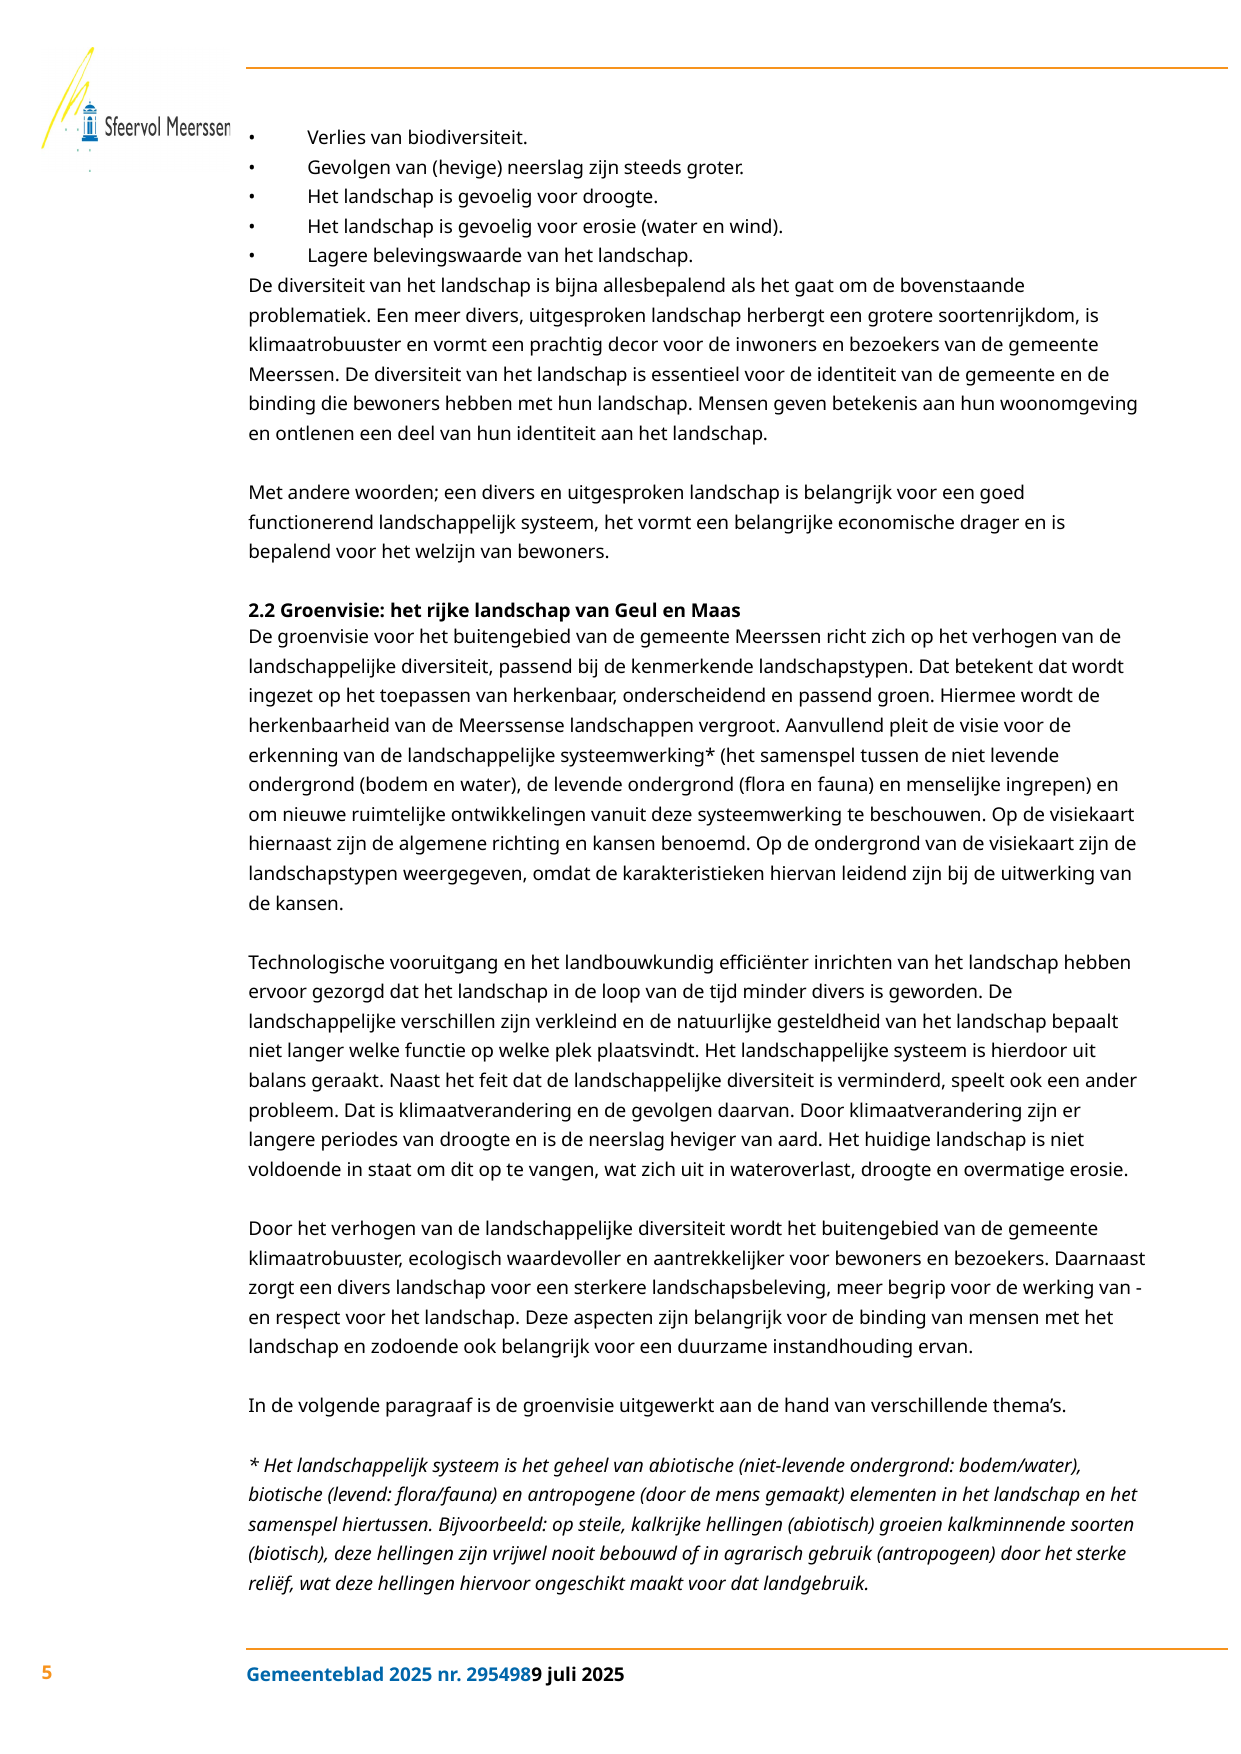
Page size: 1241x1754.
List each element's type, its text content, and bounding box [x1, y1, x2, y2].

text Door het verhogen van de landschappelijke diversiteit wordt het buitengebied van de gemeente klimaatrobuuster, ecologisch waardevoller en aantrekkelijker voor bewoners en bezoekers. Daarnaast zorgt een divers landschap voor een sterkere landschapsbeleving, meer begrip voor de werking van - en respect voor het landschap. Deze aspecten zijn belangrijk voor de binding van mensen met het landschap en zodoende ook belangrijk voor een duurzame instandhouding ervan. [248, 1215, 1152, 1359]
text Technologische vooruitgang en het landbouwkundig efficiënter inrichten van het landschap hebben ervoor gezorgd dat het landschap in de loop van de tijd minder divers is geworden. De landschappelijke verschillen zijn verkleind en de natuurlijke gesteldheid van het landschap bepaalt niet langer welke functie op welke plek plaatsvindt. Het landschappelijke systeem is hierdoor uit balans geraakt. Naast het feit dat de landschappelijke diversiteit is verminderd, speelt ook een ander probleem. Dat is klimaatverandering en de gevolgen daarvan. Door klimaatverandering zijn er langere periodes van droogte en is de neerslag heviger van aard. Het huidige landschap is niet voldoende in staat om dit op te vangen, wat zich uit in wateroverlast, droogte en overmatige erosie. [248, 949, 1152, 1182]
list Gevolgen van (hevige) neerslag zijn steeds groter. [248, 154, 1152, 180]
list Het landschap is gevoelig voor droogte. [248, 183, 1152, 209]
list Lagere belevingswaarde van het landschap. [248, 243, 1152, 268]
text De diversiteit van het landschap is bijna allesbepalend als het gaat om de bovenstaande problematiek. Een meer divers, uitgesproken landschap herbergt een grotere soortenrijkdom, is klimaatrobuuster en vormt een prachtig decor voor de inwoners en bezoekers van de gemeente Meerssen. De diversiteit van het landschap is essentieel voor de identiteit van de gemeente en de binding die bewoners hebben met hun landschap. Mensen geven betekenis aan hun woonomgeving en ontlenen een deel van hun identiteit aan het landschap. [248, 272, 1152, 446]
list Verlies van biodiversiteit. [248, 124, 1152, 150]
text 2.2 Groenvisie: het rijke landschap van Geul en Maas [248, 598, 1152, 623]
text * Het landschappelijk systeem is het geheel van abiotische (niet-levende ondergrond: bodem/water), biotische (levend: flora/fauna) en antropogene (door de mens gemaakt) elementen in het landschap en het samenspel hiertussen. Bijvoorbeeld: op steile, kalkrijke hellingen (abiotisch) groeien kalkminnende soorten (biotisch), deze hellingen zijn vrijwel nooit bebouwd of in agrarisch gebruik (antropogeen) door het sterke reliëf, wat deze hellingen hiervoor ongeschikt maakt voor dat landgebruik. [248, 1452, 1152, 1596]
text Met andere woorden; een divers en uitgesproken landschap is belangrijk voor een goed functionerend landschappelijk systeem, het vormt een belangrijke economische drager en is bepalend voor het welzijn van bewoners. [248, 479, 1152, 564]
list Het landschap is gevoelig voor erosie (water en wind). [248, 213, 1152, 239]
text In de volgende paragraaf is de groenvisie uitgewerkt aan de hand van verschillende thema’s. [248, 1393, 1152, 1418]
picture [41, 47, 231, 172]
text De groenvisie voor het buitengebied van de gemeente Meerssen richt zich op het verhogen van de landschappelijke diversiteit, passend bij de kenmerkende landschapstypen. Dat betekent dat wordt ingezet op het toepassen van herkenbaar, onderscheidend en passend groen. Hiermee wordt de herkenbaarheid van de Meerssense landschappen vergroot. Aanvullend pleit de visie voor de erkenning van de landschappelijke systeemwerking* (het samenspel tussen de niet levende ondergrond (bodem en water), de levende ondergrond (flora en fauna) en menselijke ingrepen) en om nieuwe ruimtelijke ontwikkelingen vanuit deze systeemwerking te beschouwen. Op de visiekaart hiernaast zijn de algemene richting en kansen benoemd. Op de ondergrond van de visiekaart zijn de landschapstypen weergegeven, omdat de karakteristieken hiervan leidend zijn bij de uitwerking van de kansen. [248, 623, 1152, 915]
